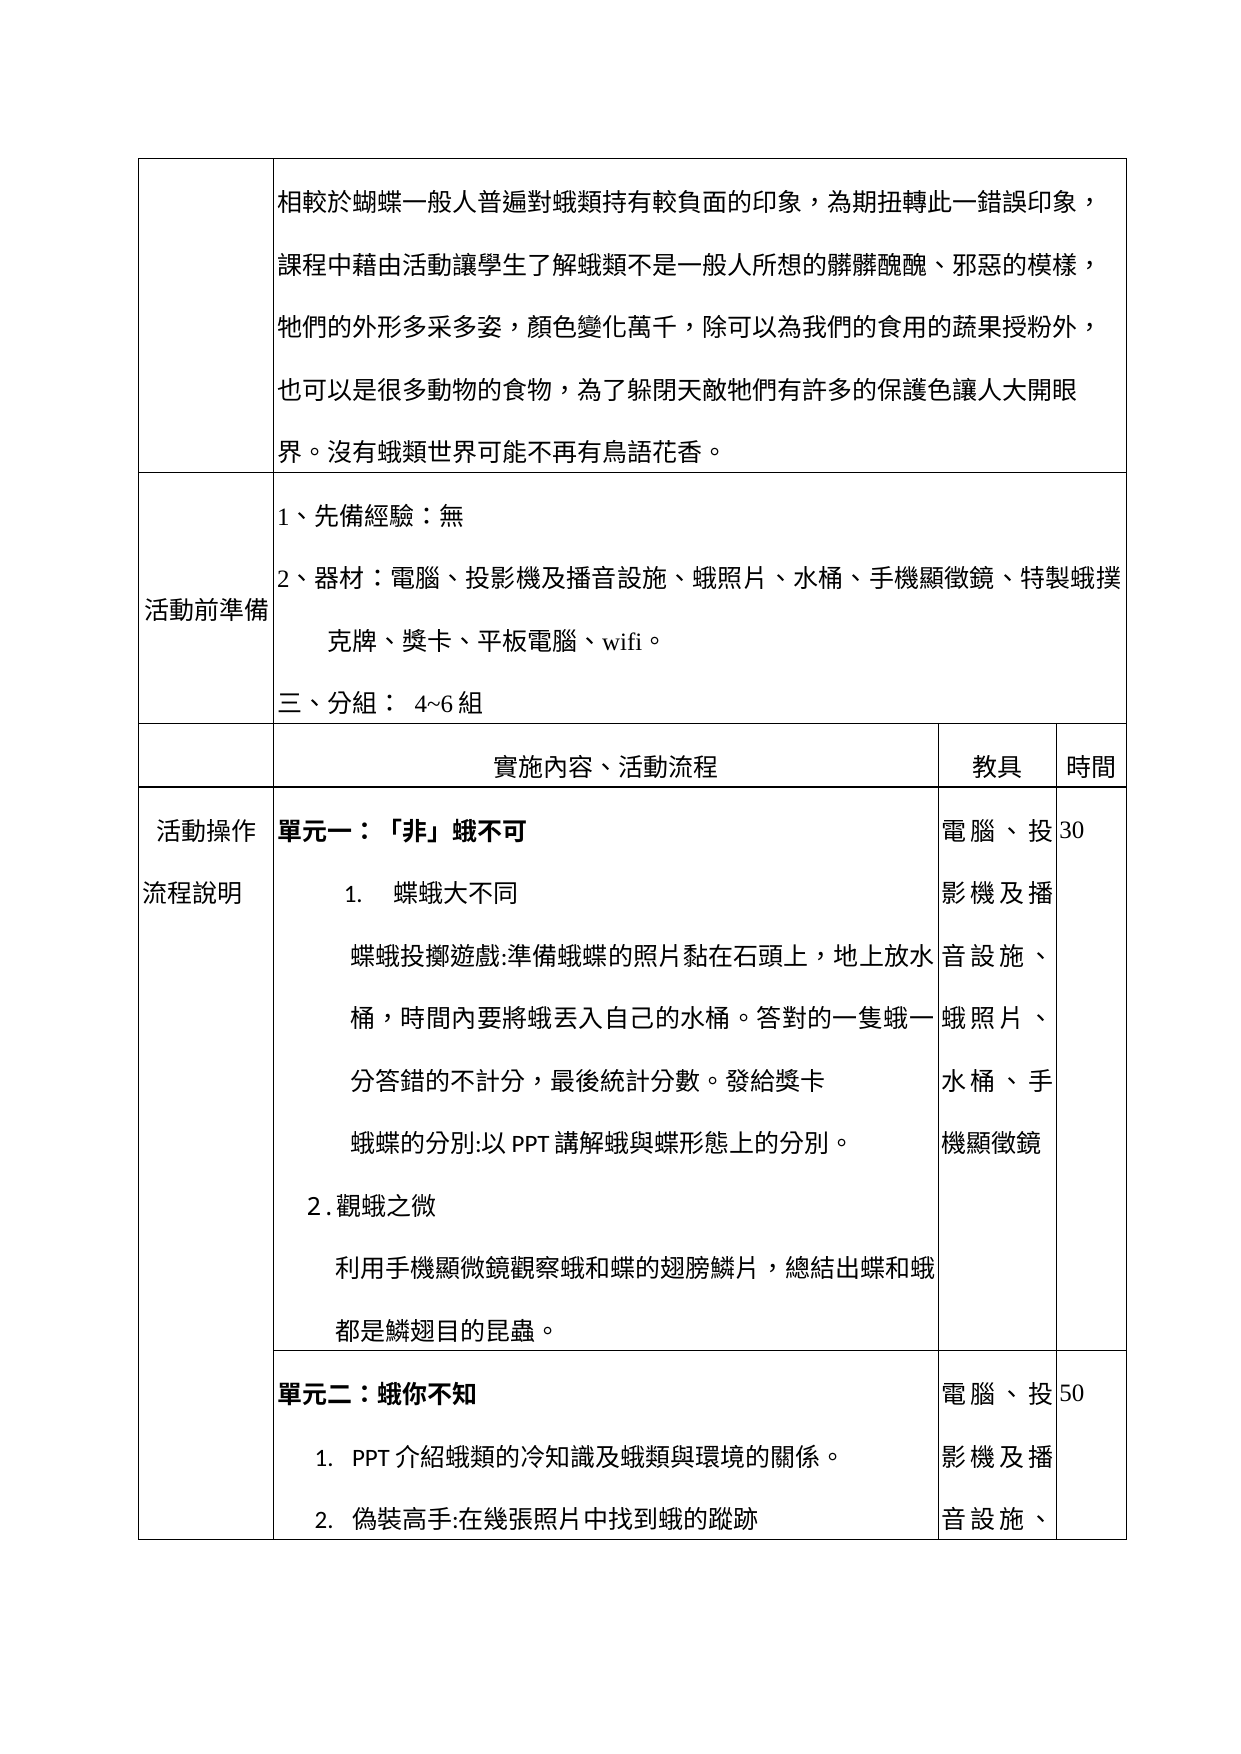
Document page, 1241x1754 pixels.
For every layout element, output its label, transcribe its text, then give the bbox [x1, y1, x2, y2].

table_cell 活動操作 流程說明 [139, 788, 273, 1538]
table_cell 30 [1057, 788, 1126, 1350]
table_cell 50 [1057, 1351, 1126, 1538]
table_cell 電腦、投影機及播音設施、 [939, 1351, 1056, 1538]
table_cell 單元一：「非」蛾不可 蝶蛾大不同 蝶蛾投擲遊戲:準備蛾蝶的照片黏在石頭上，地上放水桶，時間內要將蛾丟入自己的水桶。答對的一隻蛾一分答錯的不計分，最後統計分數。發給獎卡 蛾蝶的分別:以PPT講解蛾與蝶形態上的分別。 2.觀蛾之微 利用手機顯微鏡觀察蛾和蝶的翅膀鱗片，總結出蝶和蛾都是鱗翅目的昆蟲。 [274, 788, 938, 1350]
table_cell 單元二：蛾你不知 PPT介紹蛾類的冷知識及蛾類與環境的關係。 偽裝高手:在幾張照片中找到蛾的蹤跡 與蛾捉迷藏： 介紹校園常見的蛾： 蛾以食為天，想找到蛾可以從蛾寶寶吃的東西去找。 例如:黑板樹：夾竹桃天蛾 小葉欖仁、欖仁樹、楓香、九芎：青黃枯葉蛾 榕樹：榕透翅毒蛾、小白紋毒蛾 羅漢松：橙帶藍尺蛾 雞屎藤：長喙天蛾 戶外觀察 [274, 1351, 938, 1538]
table_cell 電腦、投影機及播音設施、蛾照片、水桶、手機顯徵鏡 [939, 788, 1056, 1350]
table_cell [139, 159, 273, 472]
table_cell 活動前準備 [139, 473, 273, 723]
table_cell [139, 724, 273, 786]
table_cell 先備經驗：無 器材：電腦、投影機及播音設施、蛾照片、水桶、手機顯徵鏡、特製蛾撲克牌、獎卡、平板電腦、wifi。 三、分組： 4~6組 [274, 473, 1126, 723]
table_cell 教具 [939, 724, 1056, 786]
table_cell 時間 [1057, 724, 1126, 786]
table_cell 相較於蝴蝶一般人普遍對蛾類持有較負面的印象，為期扭轉此一錯誤印象，課程中藉由活動讓學生了解蛾類不是一般人所想的髒髒醜醜、邪惡的模樣，牠們的外形多采多姿，顏色變化萬千，除可以為我們的食用的蔬果授粉外，也可以是很多動物的食物，為了躲閉天敵牠們有許多的保護色讓人大開眼界。沒有蛾類世界可能不再有鳥語花香。 [274, 159, 1126, 472]
table_cell 實施內容、活動流程 [274, 724, 938, 786]
